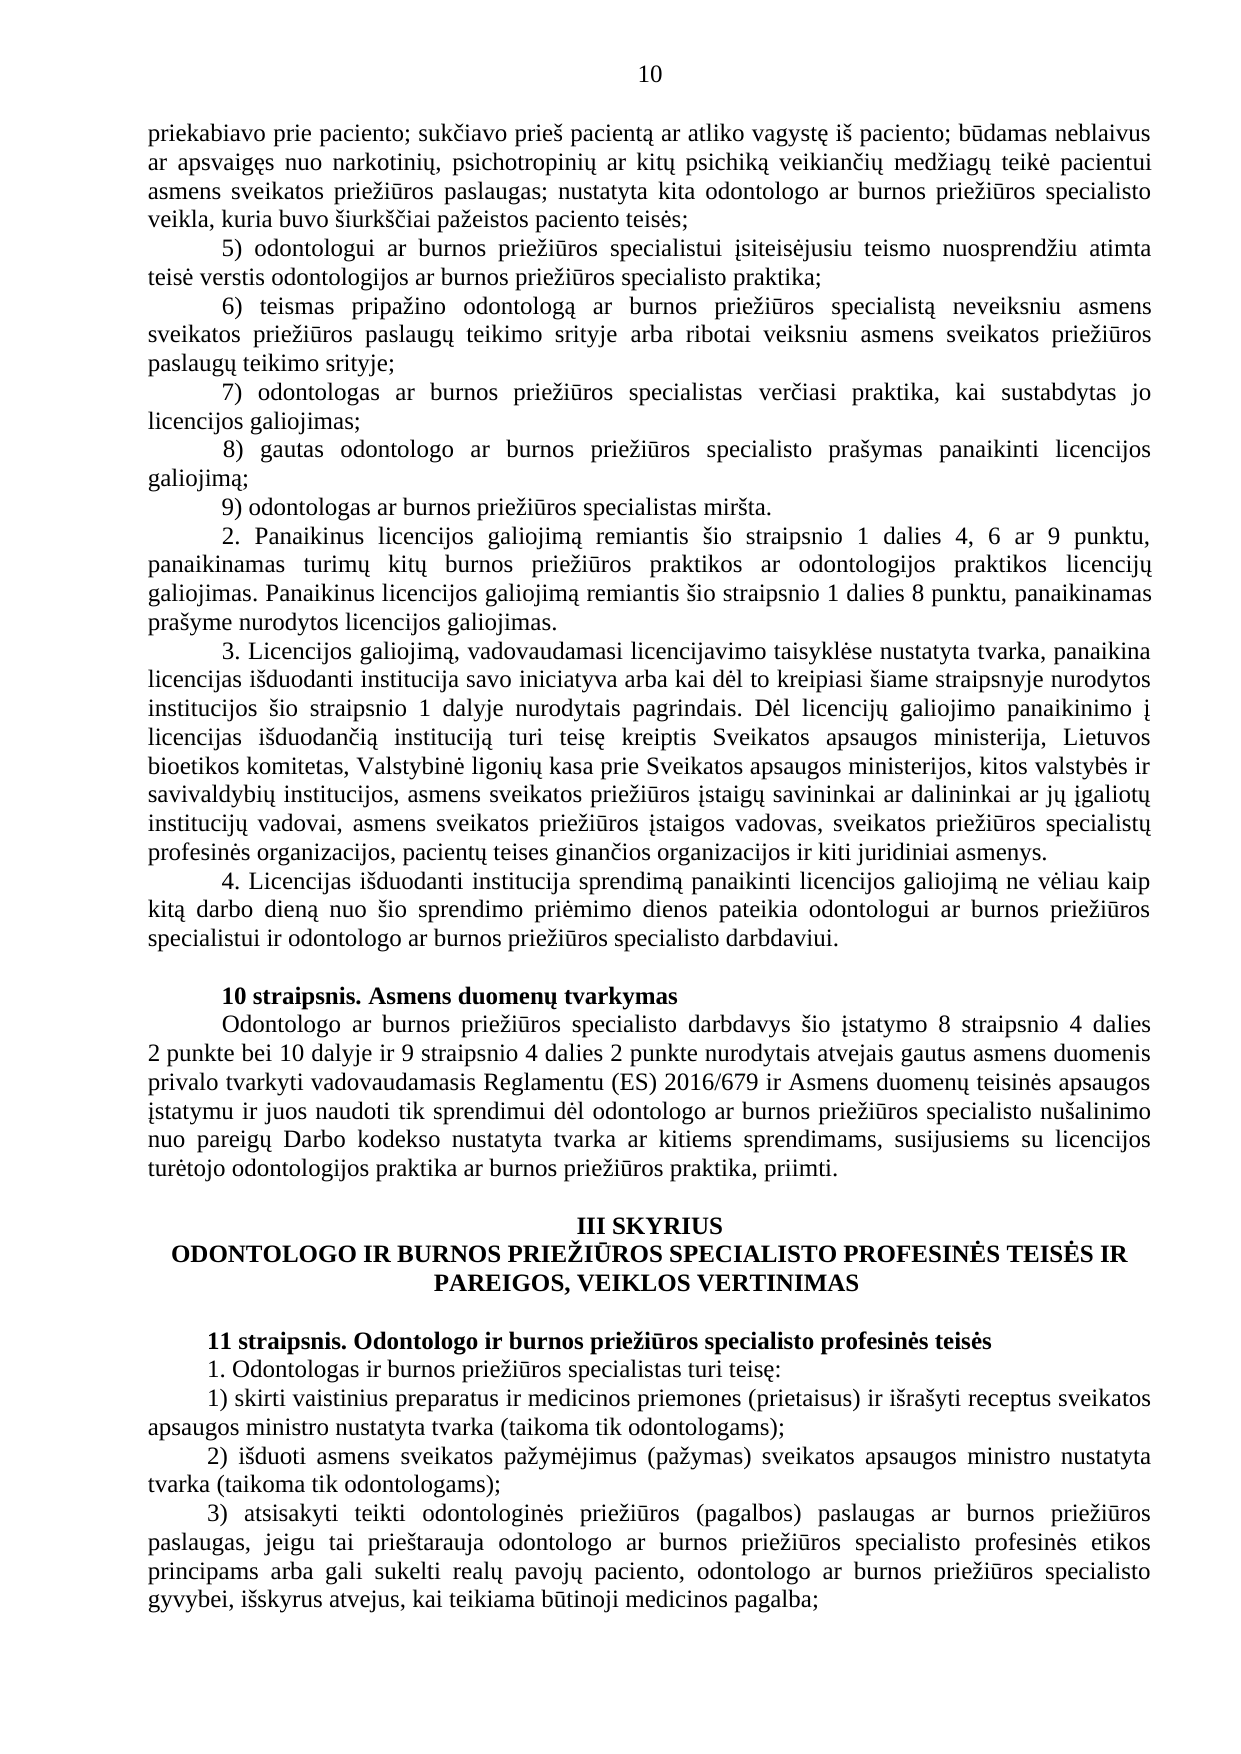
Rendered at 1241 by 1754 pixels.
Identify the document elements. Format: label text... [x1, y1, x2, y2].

text 9) odontologas ar burnos priežiūros specialistas miršta. [148, 492, 1152, 521]
text 6) teismas pripažino odontologą ar burnos priežiūros specialistą neveiksniu asmens sveikatos priežiūros paslaugų teikimo srityje arba ribotai veiksniu asmens sveikatos priežiūros paslaugų teikimo srityje; [148, 291, 1152, 377]
text 10 straipsnis. Asmens duomenų tvarkymas [148, 981, 1152, 1009]
text 5) odontologui ar burnos priežiūros specialistui įsiteisėjusiu teismo nuosprendžiu atimta teisė verstis odontologijos ar burnos priežiūros specialisto praktika; [148, 233, 1152, 291]
text 2. Panaikinus licencijos galiojimą remiantis šio straipsnio 1 dalies 4, 6 ar 9 punktu, panaikinamas turimų kitų burnos priežiūros praktikos ar odontologijos praktikos licencijų galiojimas. Panaikinus licencijos galiojimą remiantis šio straipsnio 1 dalies 8 punktu, panaikinamas prašyme nurodytos licencijos galiojimas. [148, 521, 1152, 636]
text 11 straipsnis. Odontologo ir burnos priežiūros specialisto profesinės teisės [148, 1326, 1152, 1354]
text 1. Odontologas ir burnos priežiūros specialistas turi teisę: [148, 1354, 1152, 1383]
text 2) išduoti asmens sveikatos pažymėjimus (pažymas) sveikatos apsaugos ministro nustatyta tvarka (taikoma tik odontologams); [148, 1441, 1152, 1498]
text 3) atsisakyti teikti odontologinės priežiūros (pagalbos) paslaugas ar burnos priežiūros paslaugas, jeigu tai prieštarauja odontologo ar burnos priežiūros specialisto profesinės etikos principams arba gali sukelti realų pavojų paciento, odontologo ar burnos priežiūros specialisto gyvybei, išskyrus atvejus, kai teikiama būtinoji medicinos pagalba; [148, 1498, 1152, 1613]
text 7) odontologas ar burnos priežiūros specialistas verčiasi praktika, kai sustabdytas jo licencijos galiojimas; [148, 377, 1152, 434]
text Odontologo ar burnos priežiūros specialisto darbdavys šio įstatymo 8 straipsnio 4 dalies 2 punkte bei 10 dalyje ir 9 straipsnio 4 dalies 2 punkte nurodytais atvejais gautus asmens duomenis privalo tvarkyti vadovaudamasis Reglamentu (ES) 2016/679 ir Asmens duomenų teisinės apsaugos įstatymu ir juos naudoti tik sprendimui dėl odontologo ar burnos priežiūros specialisto nušalinimo nuo pareigų Darbo kodekso nustatyta tvarka ar kitiems sprendimams, susijusiems su licencijos turėtojo odontologijos praktika ar burnos priežiūros praktika, priimti. [148, 1009, 1152, 1182]
text ODONTOLOGO IR BURNOS PRIEŽIŪROS SPECIALISTO PROFESINĖS TEISĖS IR PAREIGOS, VEIKLOS VERTINIMAS [148, 1239, 1152, 1297]
text 4. Licencijas išduodanti institucija sprendimą panaikinti licencijos galiojimą ne vėliau kaip kitą darbo dieną nuo šio sprendimo priėmimo dienos pateikia odontologui ar burnos priežiūros specialistui ir odontologo ar burnos priežiūros specialisto darbdaviui. [148, 866, 1152, 952]
text 8) gautas odontologo ar burnos priežiūros specialisto prašymas panaikinti licencijos galiojimą; [148, 434, 1152, 492]
text 3. Licencijos galiojimą, vadovaudamasi licencijavimo taisyklėse nustatyta tvarka, panaikina licencijas išduodanti institucija savo iniciatyva arba kai dėl to kreipiasi šiame straipsnyje nurodytos institucijos šio straipsnio 1 dalyje nurodytais pagrindais. Dėl licencijų galiojimo panaikinimo į licencijas išduodančią instituciją turi teisę kreiptis Sveikatos apsaugos ministerija, Lietuvos bioetikos komitetas, Valstybinė ligonių kasa prie Sveikatos apsaugos ministerijos, kitos valstybės ir savivaldybių institucijos, asmens sveikatos priežiūros įstaigų savininkai ar dalininkai ar jų įgaliotų institucijų vadovai, asmens sveikatos priežiūros įstaigos vadovas, sveikatos priežiūros specialistų profesinės organizacijos, pacientų teises ginančios organizacijos ir kiti juridiniai asmenys. [148, 636, 1152, 866]
text 1) skirti vaistinius preparatus ir medicinos priemones (prietaisus) ir išrašyti receptus sveikatos apsaugos ministro nustatyta tvarka (taikoma tik odontologams); [148, 1383, 1152, 1441]
text III SKYRIUS [148, 1211, 1152, 1239]
text priekabiavo prie paciento; sukčiavo prieš pacientą ar atliko vagystę iš paciento; būdamas neblaivus ar apsvaigęs nuo narkotinių, psichotropinių ar kitų psichiką veikiančių medžiagų teikė pacientui asmens sveikatos priežiūros paslaugas; nustatyta kita odontologo ar burnos priežiūros specialisto veikla, kuria buvo šiurkščiai pažeistos paciento teisės; [148, 118, 1152, 233]
